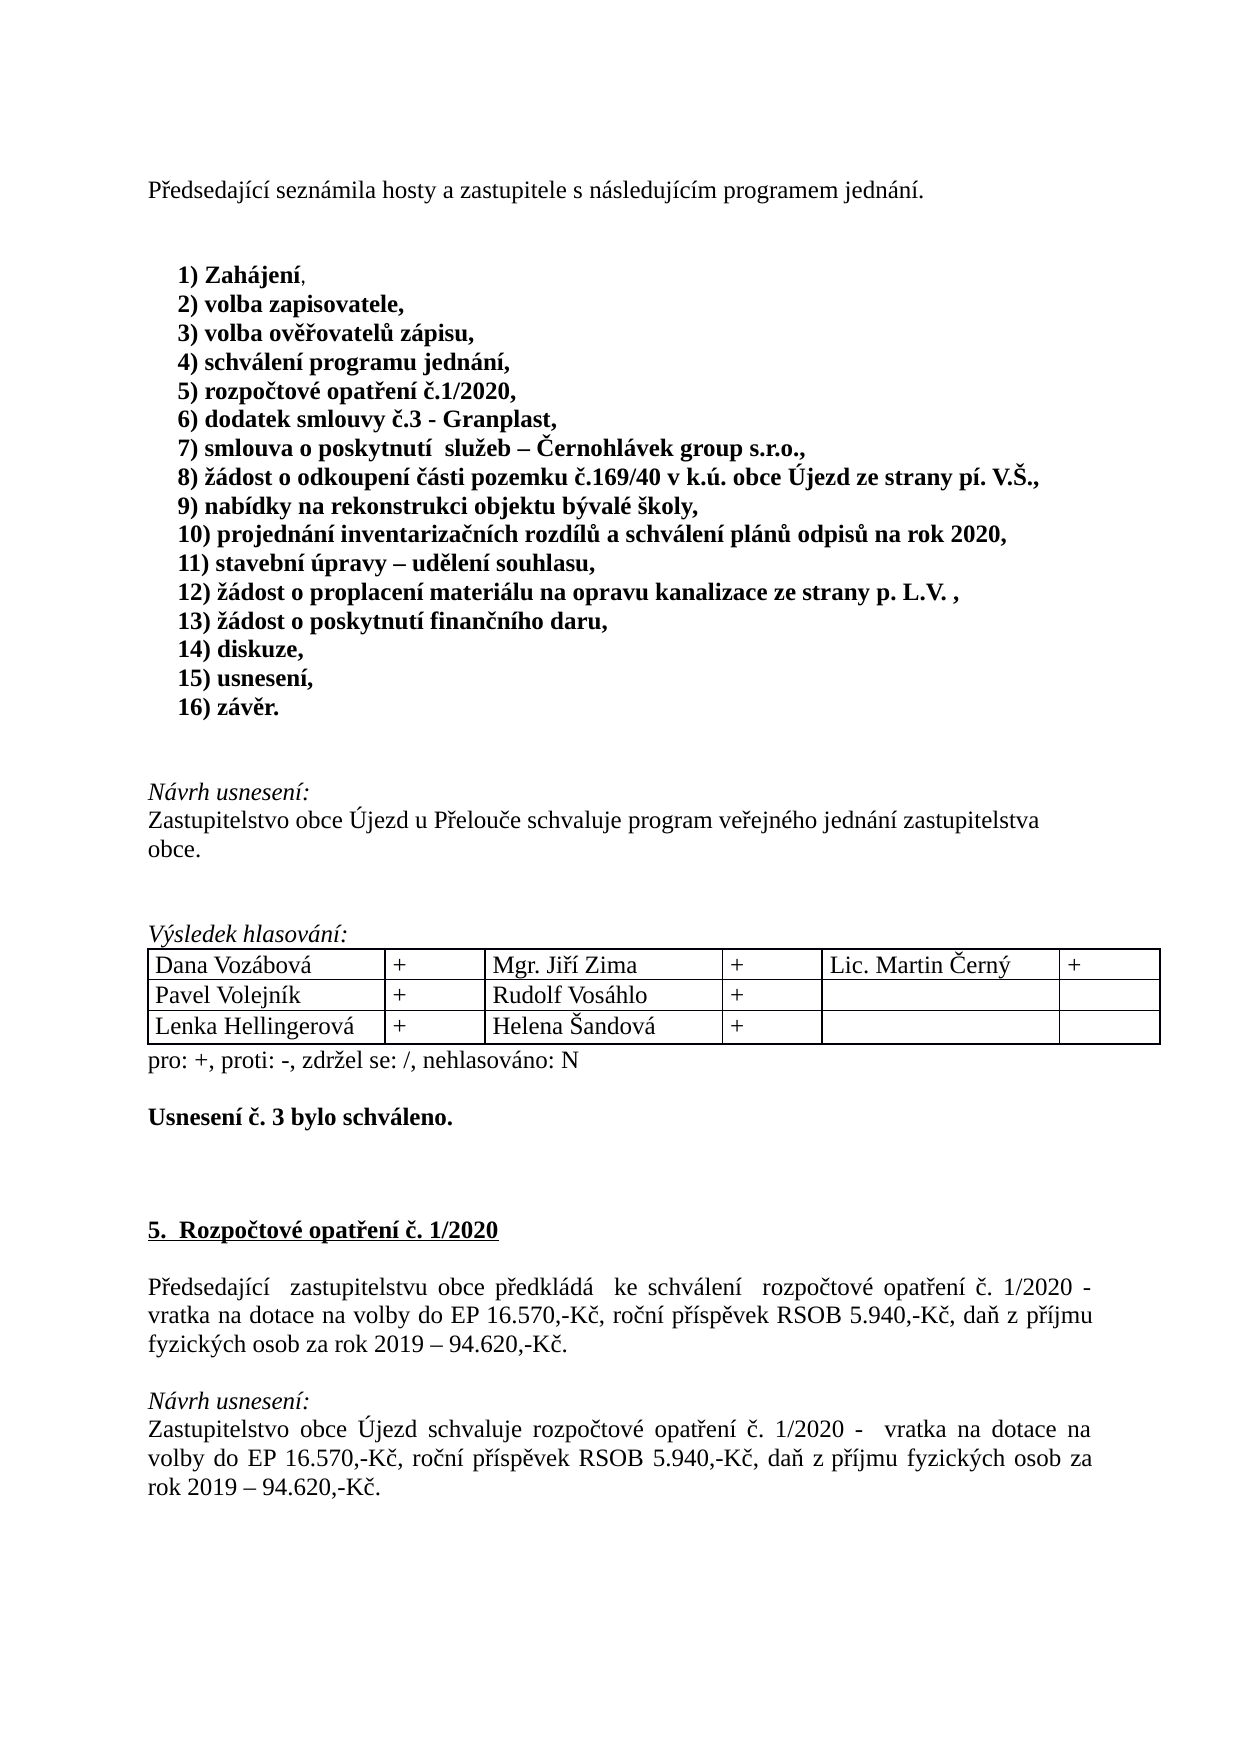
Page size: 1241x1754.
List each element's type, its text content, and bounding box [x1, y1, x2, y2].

table_header Mgr. Jiří Zima [486, 950, 722, 979]
table_cell Pavel Volejník [149, 980, 384, 1010]
text pro: +, proti: -, zdržel se: /, nehlasováno: N [148, 1045, 1093, 1074]
text 7) smlouva o poskytnutí služeb – Černohlávek group s.r.o., [177, 433, 1093, 462]
table_header + [386, 950, 484, 979]
table_cell + [386, 980, 484, 1010]
table_cell Helena Šandová [486, 1011, 722, 1043]
text 12) žádost o proplacení materiálu na opravu kanalizace ze strany p. L.V. , [177, 577, 1093, 606]
text Předsedající zastupitelstvu obce předkládá ke schválení rozpočtové opatření č. 1/2020 - vratka na dotace na volby do EP 16.570,-Kč, roční příspěvek RSOB 5.940,-Kč, daň z příjmu fyzických osob za rok 2019 – 94.620,-Kč. [148, 1272, 1093, 1358]
text 9) nabídky na rekonstrukci objektu bývalé školy, [177, 491, 1093, 519]
text 11) stavební úpravy – udělení souhlasu, [177, 548, 1093, 577]
text Návrh usnesení: [148, 777, 1093, 806]
text Zastupitelstvo obce Újezd u Přelouče schvaluje program veřejného jednání zastupitelstva obce. [148, 806, 1093, 863]
text 6) dodatek smlouvy č.3 - Granplast, [177, 404, 1093, 433]
table_cell [1060, 1011, 1159, 1043]
text 5) rozpočtové opatření č.1/2020, [177, 376, 1093, 404]
text 14) diskuze, [177, 634, 1093, 663]
text 4) schválení programu jednání, [177, 347, 1093, 376]
text Výsledek hlasování: [148, 919, 1093, 948]
text 16) závěr. [177, 692, 1093, 721]
text 3) volba ověřovatelů zápisu, [177, 318, 1093, 347]
table_header Dana Vozábová [149, 950, 384, 979]
table_cell [823, 1011, 1059, 1043]
text 2) volba zapisovatele, [177, 289, 1093, 318]
text 10) projednání inventarizačních rozdílů a schválení plánů odpisů na rok 2020, [177, 519, 1093, 548]
table_cell Rudolf Vosáhlo [486, 980, 722, 1010]
table_cell + [386, 1011, 484, 1043]
text Návrh usnesení: [148, 1386, 1093, 1414]
table_cell Lenka Hellingerová [149, 1011, 384, 1043]
table_header Lic. Martin Černý [823, 950, 1059, 979]
text Zastupitelstvo obce Újezd schvaluje rozpočtové opatření č. 1/2020 - vratka na dotace na volby do EP 16.570,-Kč, roční příspěvek RSOB 5.940,-Kč, daň z příjmu fyzických osob za rok 2019 – 94.620,-Kč. [148, 1414, 1093, 1501]
table_cell [823, 980, 1059, 1010]
text 1) Zahájení, [177, 260, 1093, 289]
text 13) žádost o poskytnutí finančního daru, [177, 606, 1093, 634]
text 8) žádost o odkoupení části pozemku č.169/40 v k.ú. obce Újezd ze strany pí. V.Š., [177, 462, 1093, 491]
table_header + [1060, 950, 1159, 979]
table_cell + [723, 1011, 821, 1043]
table_cell [1060, 980, 1159, 1010]
table_header + [723, 950, 821, 979]
text 15) usnesení, [177, 663, 1093, 692]
table_cell + [723, 980, 821, 1010]
text Předsedající seznámila hosty a zastupitele s následujícím programem jednání. [148, 176, 1093, 204]
text Usnesení č. 3 bylo schváleno. [148, 1102, 1093, 1131]
text 5. Rozpočtové opatření č. 1/2020 [148, 1215, 1093, 1243]
